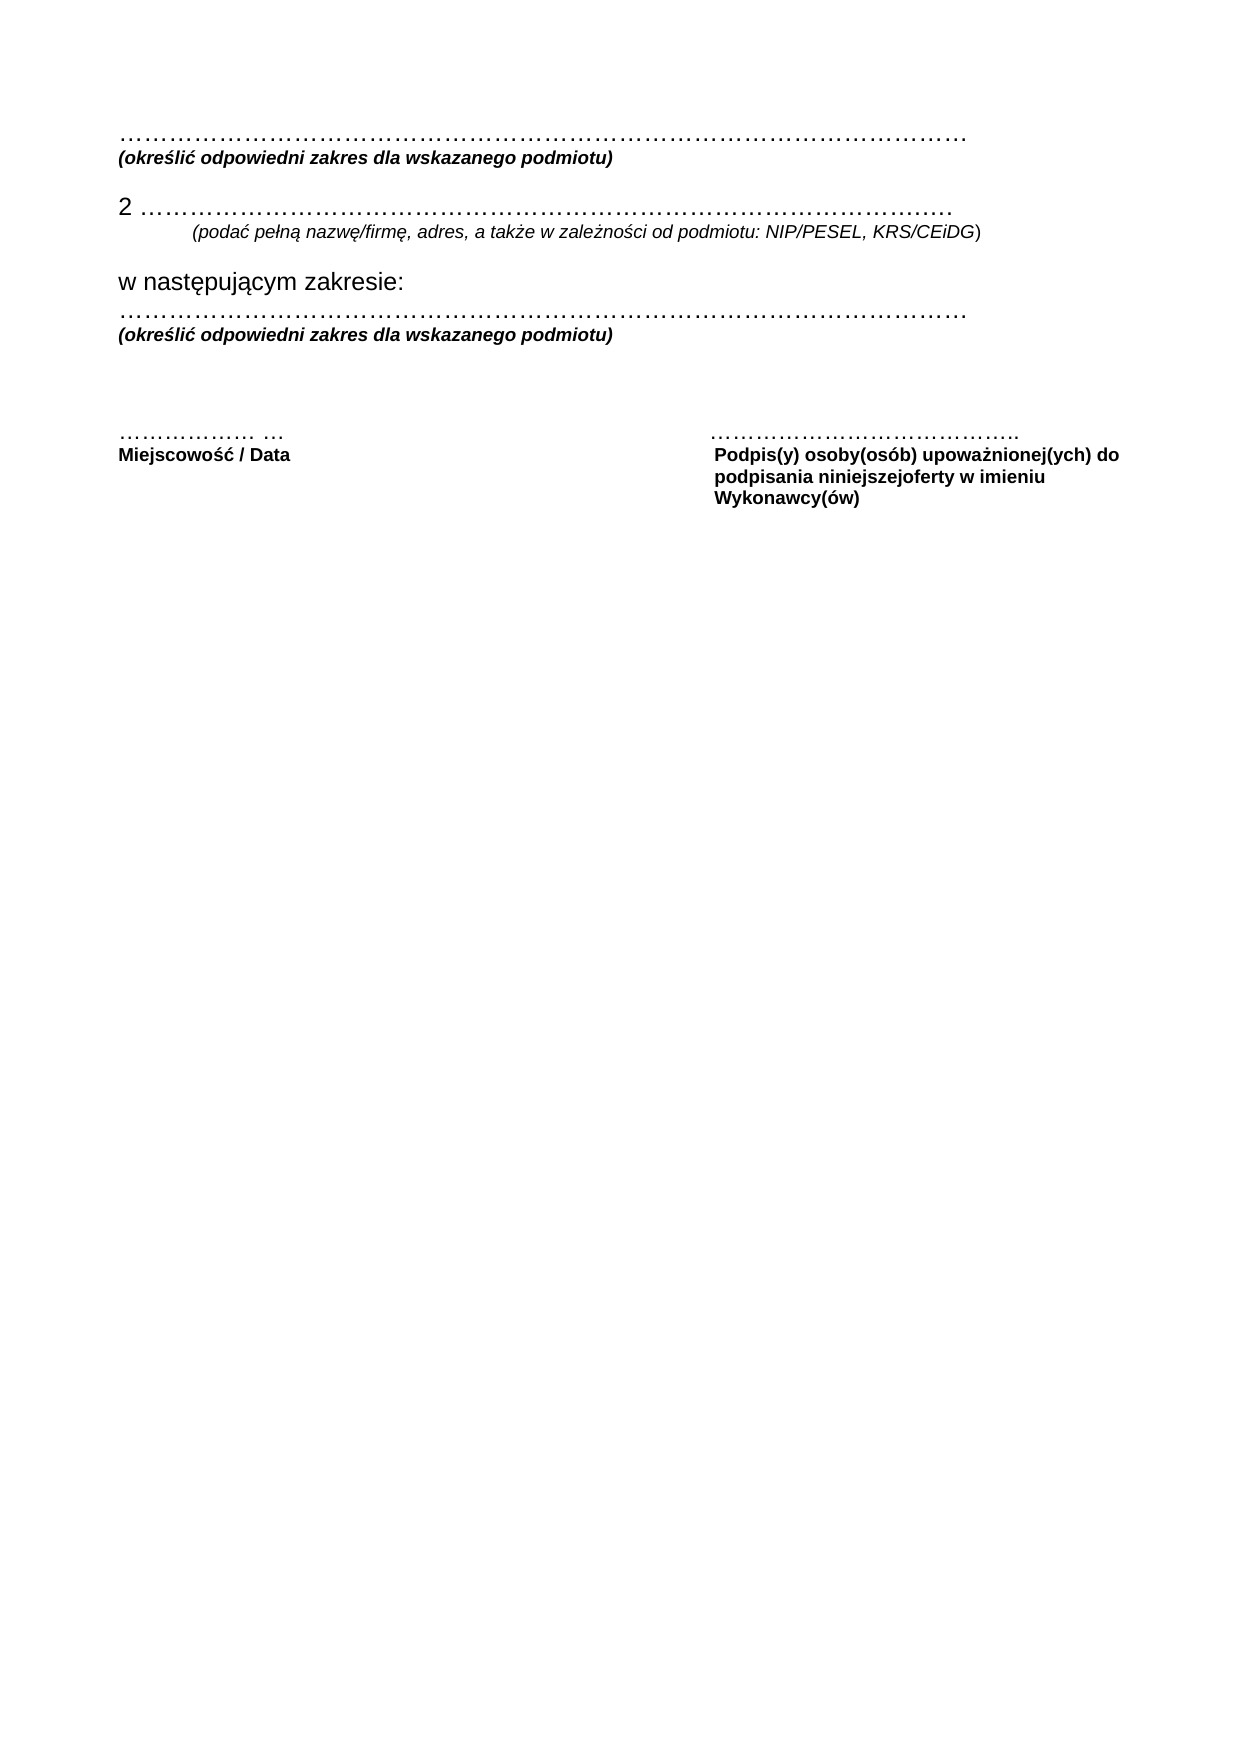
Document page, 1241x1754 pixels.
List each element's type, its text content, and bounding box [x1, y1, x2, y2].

text Miejscowość / Data Podpis(y) osoby(osób) upoważnionej(ych) do podpisania niniejszejoferty w imieniu Wykonawcy(ów) [118, 444, 1122, 509]
text 2 ………………………………………………………………………………….…. [118, 192, 1122, 221]
text (określić odpowiedni zakres dla wskazanego podmiotu) [118, 147, 1122, 168]
text ………………………………………………………………………………………… [118, 118, 1122, 147]
text ………………………………………………………………………………………… [118, 295, 1122, 324]
text w następującym zakresie: [118, 267, 1122, 295]
text ……………… … ………………………………….. [118, 418, 1122, 444]
text (określić odpowiedni zakres dla wskazanego podmiotu) [118, 324, 1122, 346]
text (podać pełną nazwę/firmę, adres, a także w zależności od podmiotu: NIP/PESEL, KRS/CEiDG) [118, 221, 1122, 243]
